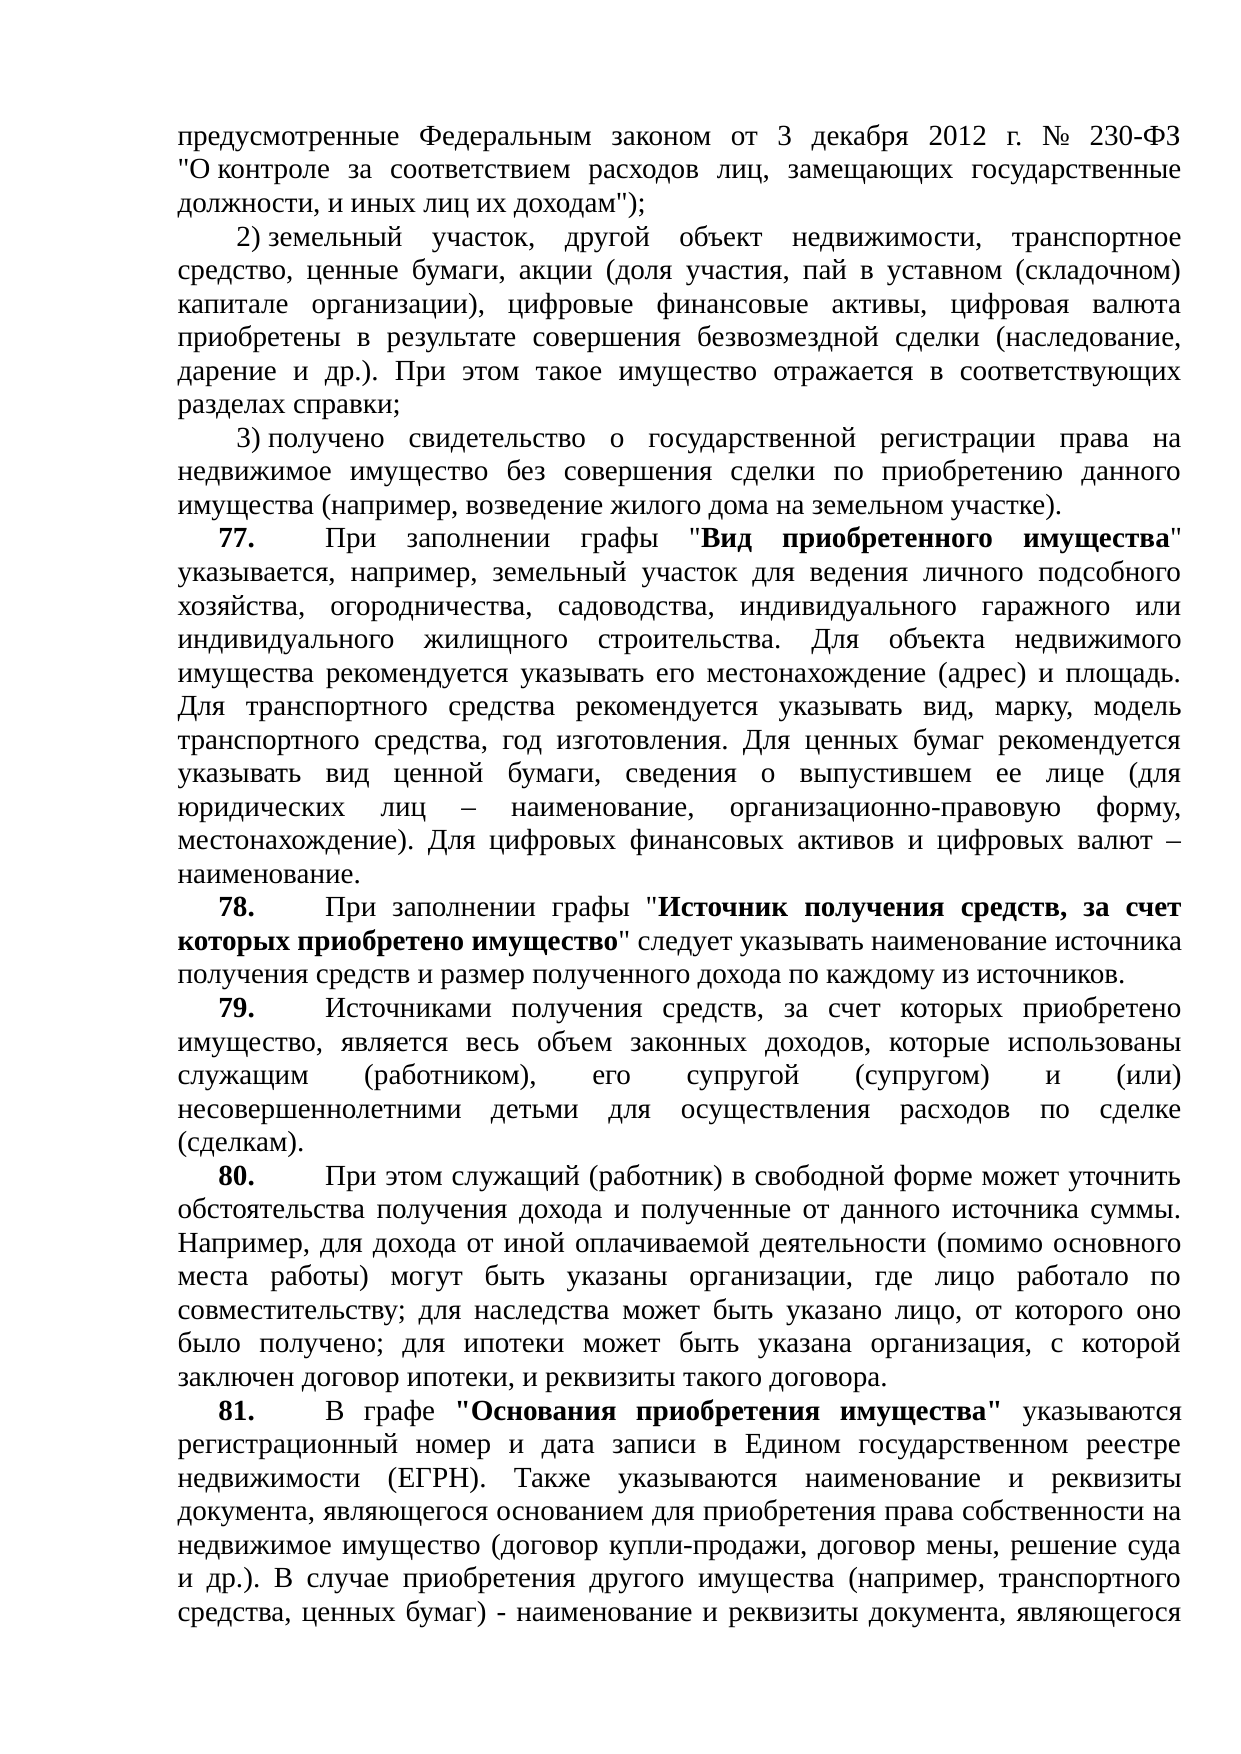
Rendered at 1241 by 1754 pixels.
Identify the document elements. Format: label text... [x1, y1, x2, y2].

list При этом служащий (работник) в свободной форме может уточнить обстоятельства получения дохода и полученные от данного источника суммы. Например, для дохода от иной оплачиваемой деятельности (помимо основного места работы) могут быть указаны организации, где лицо работало по совместительству; для наследства может быть указано лицо, от которого оно было получено; для ипотеки может быть указана организация, с которой заключен договор ипотеки, и реквизиты такого договора. [177, 1158, 1182, 1393]
list В графе "Основания приобретения имущества" указываются регистрационный номер и дата записи в Едином государственном реестре недвижимости (ЕГРН). Также указываются наименование и реквизиты документа, являющегося основанием для приобретения права собственности на недвижимое имущество (договор купли-продажи, договор мены, решение суда и др.). В случае приобретения другого имущества (например, транспортного средства, ценных бумаг) - наименование и реквизиты документа, являющегося [177, 1393, 1182, 1627]
list Источниками получения средств, за счет которых приобретено имущество, является весь объем законных доходов, которые использованы служащим (работником), его супругой (супругом) и (или) несовершеннолетними детьми для осуществления расходов по сделке (сделкам). [177, 990, 1182, 1158]
list предусмотренные Федеральным законом от 3 декабря 2012 г. № 230-ФЗ "О контроле за соответствием расходов лиц, замещающих государственные должности, и иных лиц их доходам"); [177, 118, 1182, 219]
text 3) получено свидетельство о государственной регистрации права на недвижимое имущество без совершения сделки по приобретению данного имущества (например, возведение жилого дома на земельном участке). [177, 420, 1182, 521]
list При заполнении графы "Источник получения средств, за счет которых приобретено имущество" следует указывать наименование источника получения средств и размер полученного дохода по каждому из источников. [177, 889, 1182, 990]
list При заполнении графы "Вид приобретенного имущества" указывается, например, земельный участок для ведения личного подсобного хозяйства, огородничества, садоводства, индивидуального гаражного или индивидуального жилищного строительства. Для объекта недвижимого имущества рекомендуется указывать его местонахождение (адрес) и площадь. Для транспортного средства рекомендуется указывать вид, марку, модель транспортного средства, год изготовления. Для ценных бумаг рекомендуется указывать вид ценной бумаги, сведения о выпустившем ее лице (для юридических лиц – наименование, организационно-правовую форму, местонахождение). Для цифровых финансовых активов и цифровых валют – наименование. [177, 521, 1182, 889]
text 2) земельный участок, другой объект недвижимости, транспортное средство, ценные бумаги, акции (доля участия, пай в уставном (складочном) капитале организации), цифровые финансовые активы, цифровая валюта приобретены в результате совершения безвозмездной сделки (наследование, дарение и др.). При этом такое имущество отражается в соответствующих разделах справки; [177, 219, 1182, 420]
